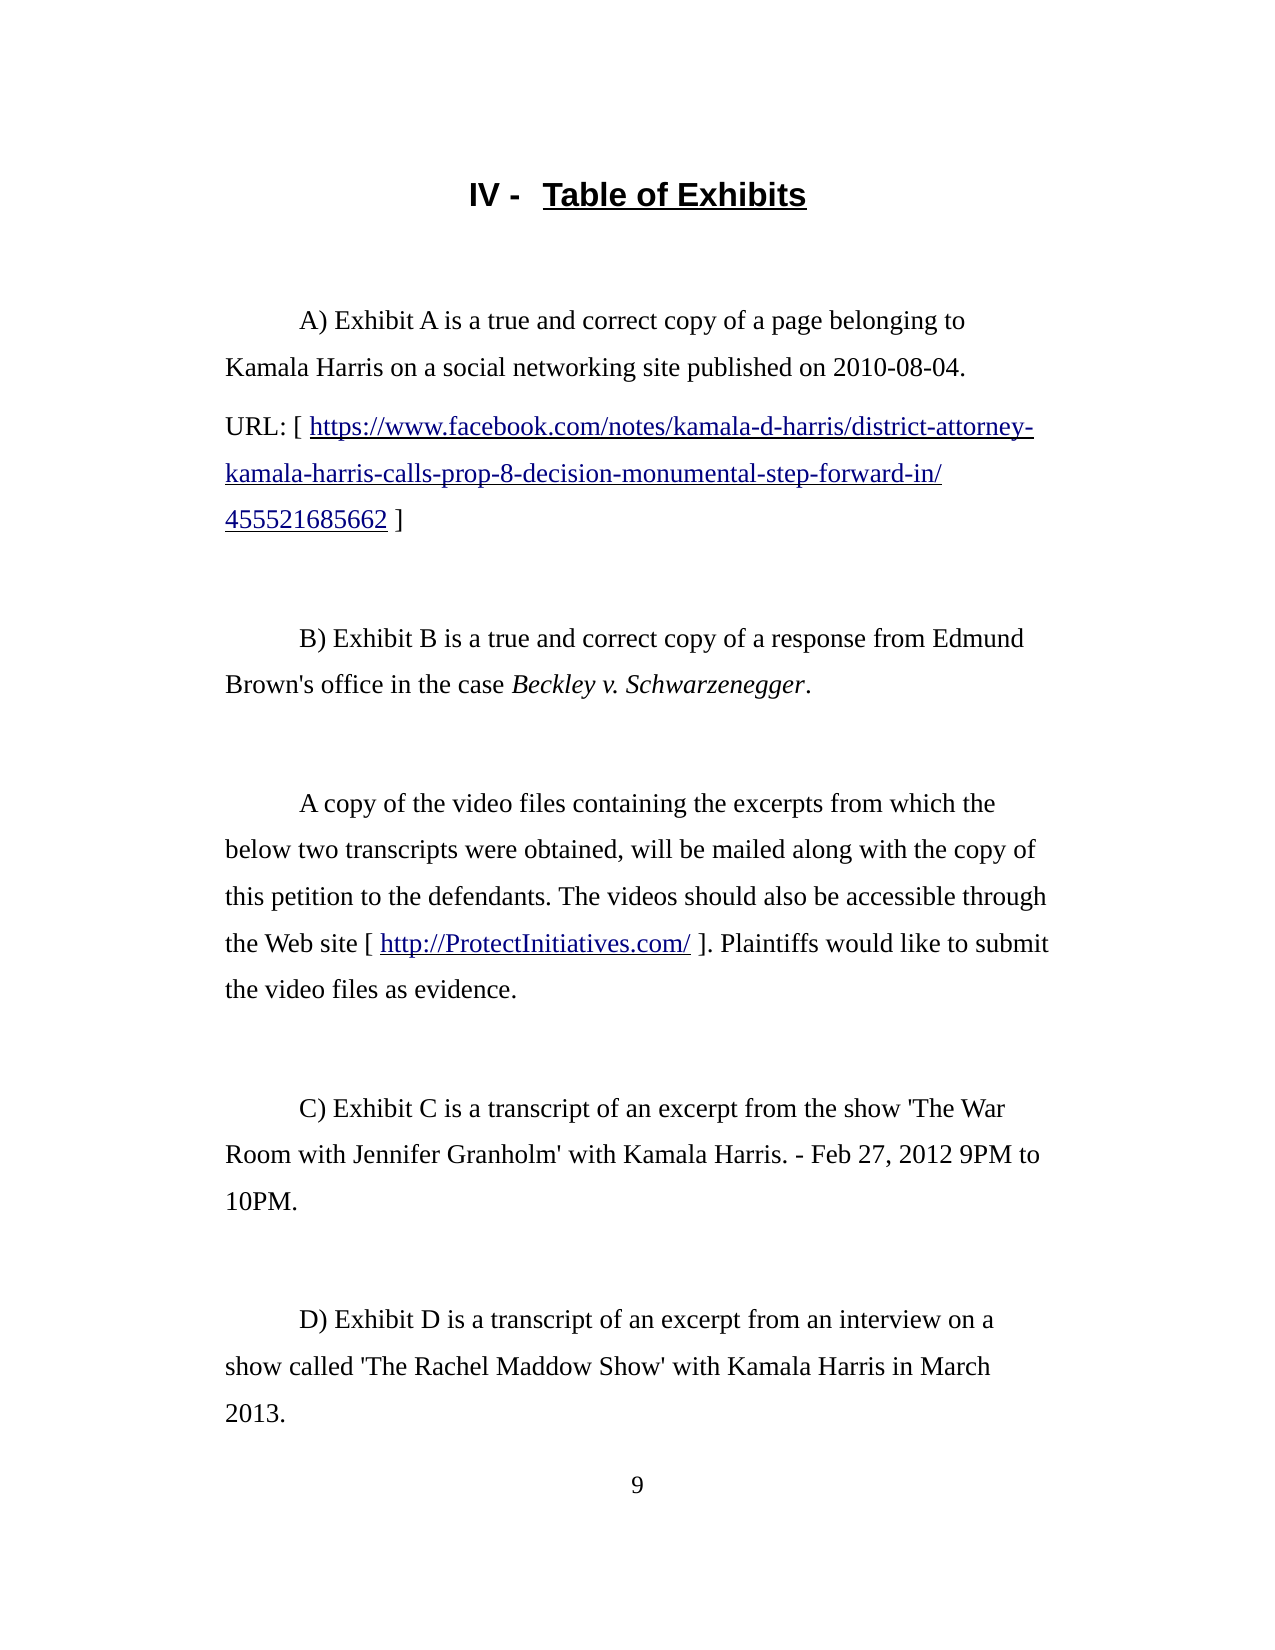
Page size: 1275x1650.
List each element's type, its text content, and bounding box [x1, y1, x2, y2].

text C) Exhibit C is a transcript of an excerpt from the show 'The War Room with Jennifer Granholm' with Kamala Harris. - Feb 27, 2012 9PM to 10PM. [225, 1092, 1050, 1216]
text A copy of the video files containing the excerpts from which the below two transcripts were obtained, will be mailed along with the copy of this petition to the defendants. The videos should also be accessible through the Web site [ http://ProtectInitiatives.com/ ]. Plaintiffs would like to submit the video files as evidence. [225, 787, 1050, 1004]
text B) Exhibit B is a true and correct copy of a response from Edmund Brown's office in the case Beckley v. Schwarzenegger. [225, 622, 1050, 699]
text D) Exhibit D is a transcript of an excerpt from an interview on a show called 'The Rachel Maddow Show' with Kamala Harris in March 2013. [225, 1303, 1050, 1428]
subtitle Table of Exhibits [225, 175, 1050, 213]
text A) Exhibit A is a true and correct copy of a page belonging to Kamala Harris on a social networking site published on 2010-08-04. [225, 304, 1050, 382]
text URL: [ https://www.facebook.com/notes/kamala-d-harris/district-attorney-kamala-harris-calls-prop-8-decision-monumental-step-forward-in/455521685662 ] [225, 410, 1050, 534]
